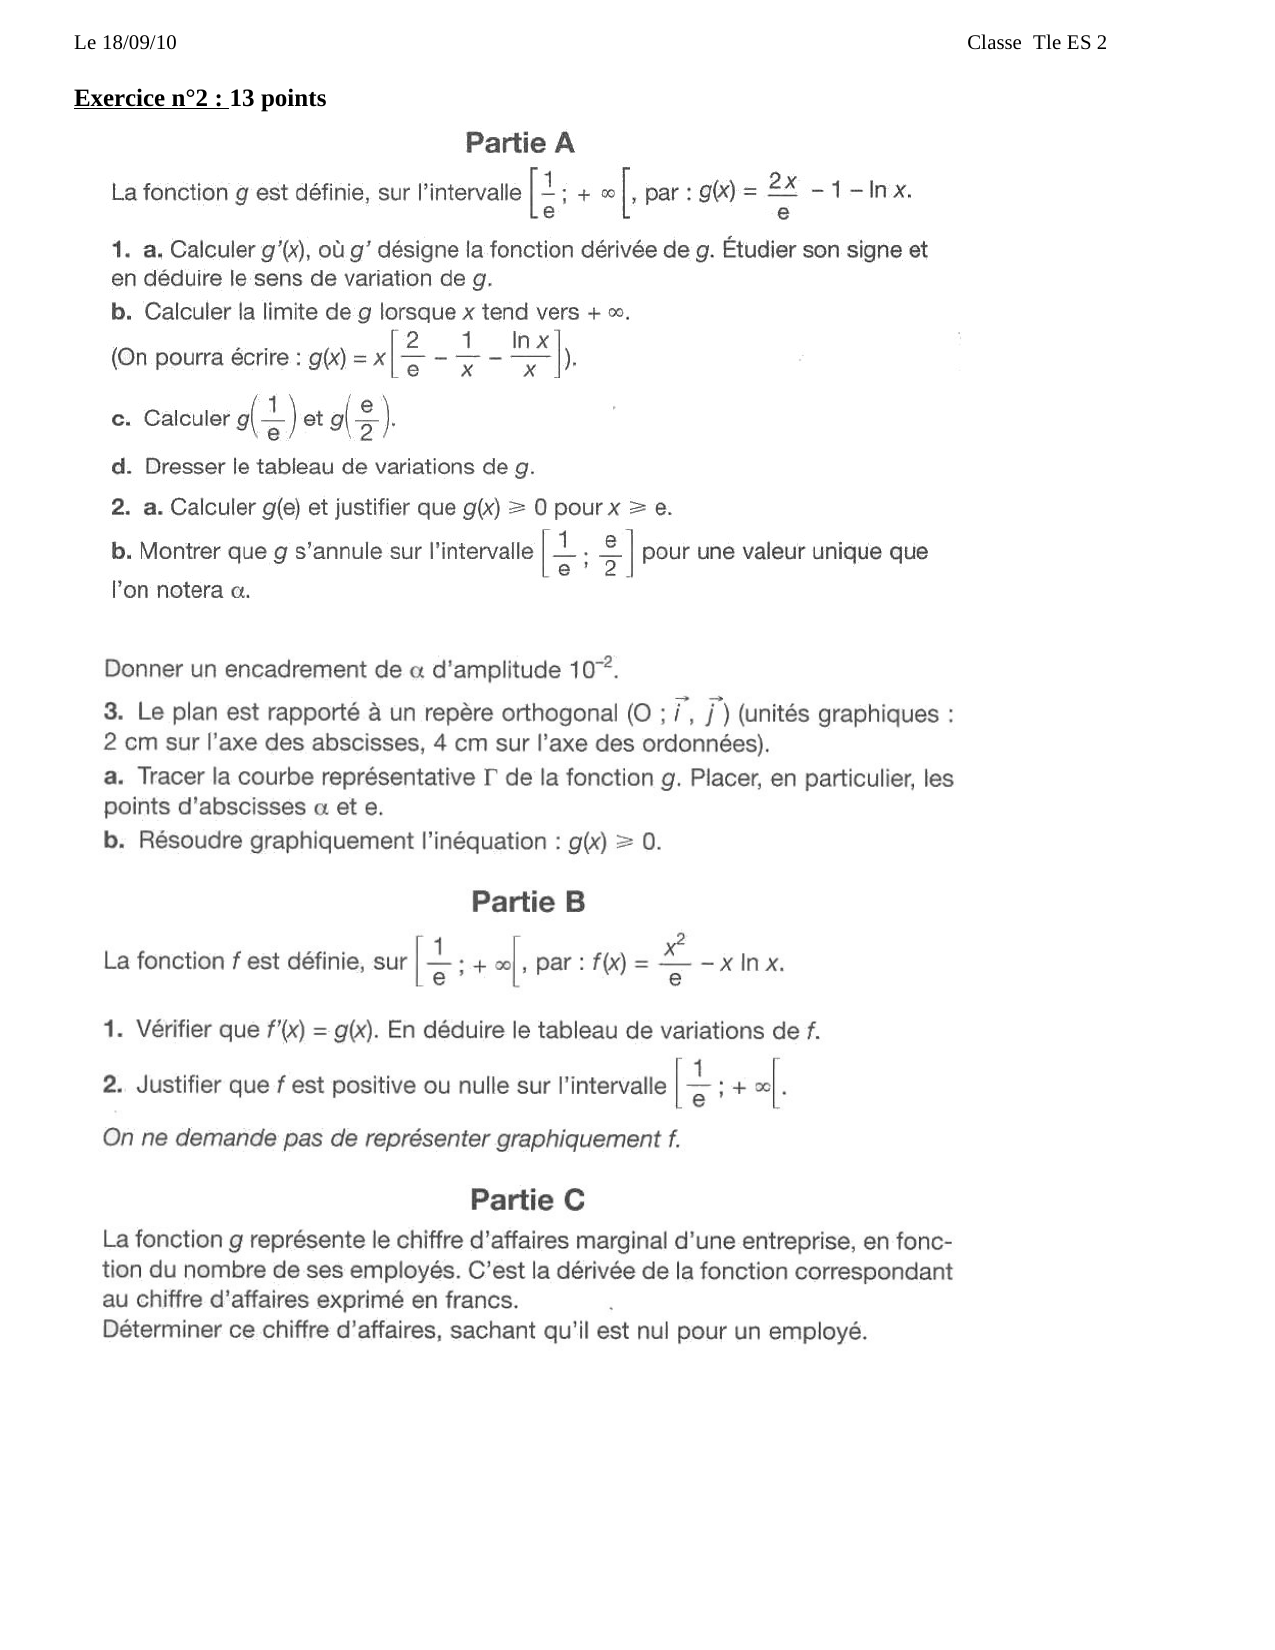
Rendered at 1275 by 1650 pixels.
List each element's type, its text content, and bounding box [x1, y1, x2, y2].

picture [90, 640, 968, 1369]
picture [90, 120, 968, 622]
text Exercice n°2 : 13 points [74, 83, 1181, 112]
